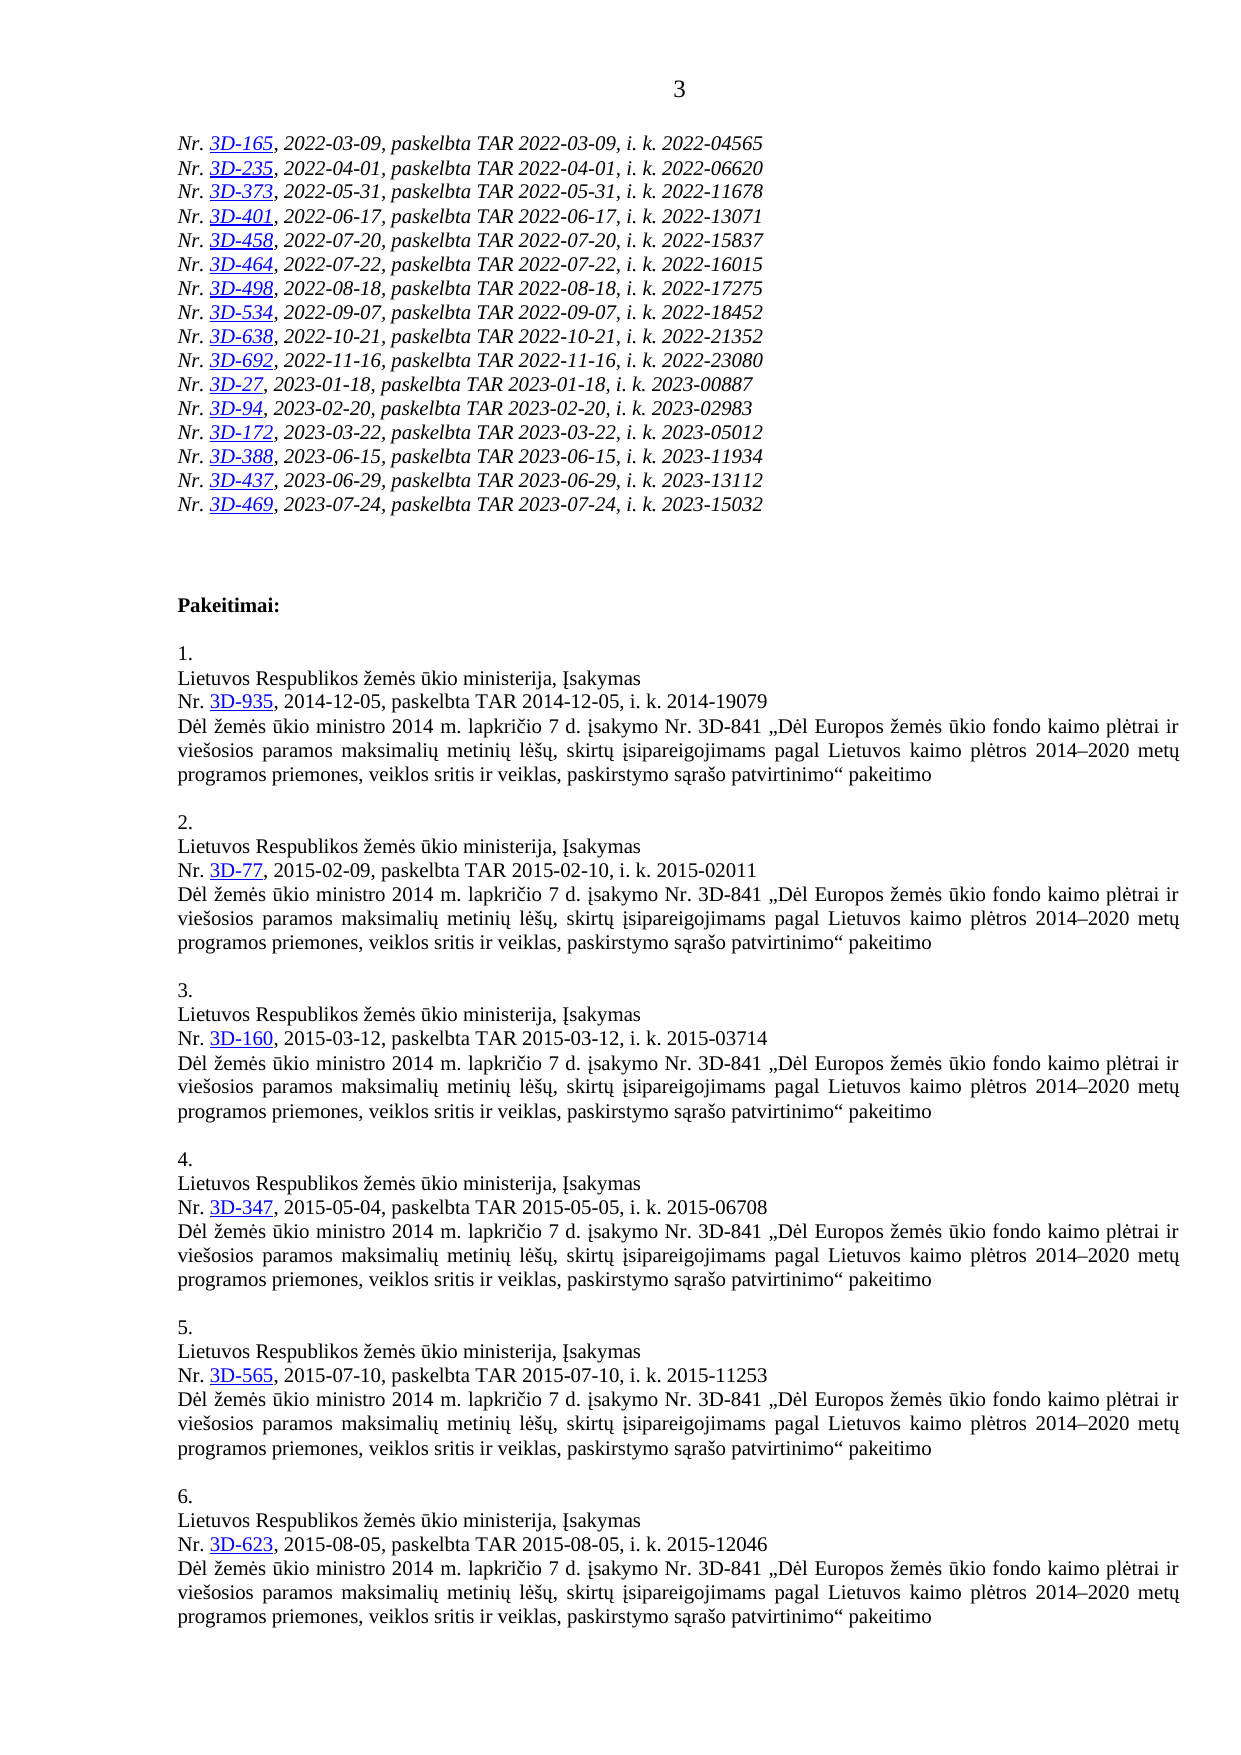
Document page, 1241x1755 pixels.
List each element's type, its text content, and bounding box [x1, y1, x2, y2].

text Dėl žemės ūkio ministro 2014 m. lapkričio 7 d. įsakymo Nr. 3D-841 „Dėl Europos žemės ūkio fondo kaimo plėtrai ir viešosios paramos maksimalių metinių lėšų, skirtų įsipareigojimams pagal Lietuvos kaimo plėtros 2014–2020 metų programos priemones, veiklos sritis ir veiklas, paskirstymo sąrašo patvirtinimo“ pakeitimo [177, 882, 1181, 954]
text Nr. 3D-623, 2015-08-05, paskelbta TAR 2015-08-05, i. k. 2015-12046 [177, 1532, 1181, 1556]
text Lietuvos Respublikos žemės ūkio ministerija, Įsakymas [177, 1171, 1181, 1195]
text Dėl žemės ūkio ministro 2014 m. lapkričio 7 d. įsakymo Nr. 3D-841 „Dėl Europos žemės ūkio fondo kaimo plėtrai ir viešosios paramos maksimalių metinių lėšų, skirtų įsipareigojimams pagal Lietuvos kaimo plėtros 2014–2020 metų programos priemones, veiklos sritis ir veiklas, paskirstymo sąrašo patvirtinimo“ pakeitimo [177, 1219, 1181, 1291]
text Lietuvos Respublikos žemės ūkio ministerija, Įsakymas [177, 665, 1181, 689]
text Nr. 3D-347, 2015-05-04, paskelbta TAR 2015-05-05, i. k. 2015-06708 [177, 1195, 1181, 1219]
text Nr. 3D-534, 2022-09-07, paskelbta TAR 2022-09-07, i. k. 2022-18452 [177, 300, 1181, 324]
text Nr. 3D-235, 2022-04-01, paskelbta TAR 2022-04-01, i. k. 2022-06620 [177, 155, 1181, 179]
text Dėl žemės ūkio ministro 2014 m. lapkričio 7 d. įsakymo Nr. 3D-841 „Dėl Europos žemės ūkio fondo kaimo plėtrai ir viešosios paramos maksimalių metinių lėšų, skirtų įsipareigojimams pagal Lietuvos kaimo plėtros 2014–2020 metų programos priemones, veiklos sritis ir veiklas, paskirstymo sąrašo patvirtinimo“ pakeitimo [177, 713, 1181, 786]
text Lietuvos Respublikos žemės ūkio ministerija, Įsakymas [177, 1508, 1181, 1532]
text Nr. 3D-437, 2023-06-29, paskelbta TAR 2023-06-29, i. k. 2023-13112 [177, 468, 1181, 492]
text Nr. 3D-165, 2022-03-09, paskelbta TAR 2022-03-09, i. k. 2022-04565 [177, 131, 1181, 155]
text Nr. 3D-373, 2022-05-31, paskelbta TAR 2022-05-31, i. k. 2022-11678 [177, 179, 1181, 203]
text 4. [177, 1147, 1181, 1171]
text Nr. 3D-638, 2022-10-21, paskelbta TAR 2022-10-21, i. k. 2022-21352 [177, 324, 1181, 348]
text Dėl žemės ūkio ministro 2014 m. lapkričio 7 d. įsakymo Nr. 3D-841 „Dėl Europos žemės ūkio fondo kaimo plėtrai ir viešosios paramos maksimalių metinių lėšų, skirtų įsipareigojimams pagal Lietuvos kaimo plėtros 2014–2020 metų programos priemones, veiklos sritis ir veiklas, paskirstymo sąrašo patvirtinimo“ pakeitimo [177, 1387, 1181, 1459]
text Lietuvos Respublikos žemės ūkio ministerija, Įsakymas [177, 1002, 1181, 1026]
text 6. [177, 1483, 1181, 1508]
text Nr. 3D-464, 2022-07-22, paskelbta TAR 2022-07-22, i. k. 2022-16015 [177, 252, 1181, 276]
text Nr. 3D-565, 2015-07-10, paskelbta TAR 2015-07-10, i. k. 2015-11253 [177, 1363, 1181, 1387]
text Dėl žemės ūkio ministro 2014 m. lapkričio 7 d. įsakymo Nr. 3D-841 „Dėl Europos žemės ūkio fondo kaimo plėtrai ir viešosios paramos maksimalių metinių lėšų, skirtų įsipareigojimams pagal Lietuvos kaimo plėtros 2014–2020 metų programos priemones, veiklos sritis ir veiklas, paskirstymo sąrašo patvirtinimo“ pakeitimo [177, 1556, 1181, 1628]
text Nr. 3D-160, 2015-03-12, paskelbta TAR 2015-03-12, i. k. 2015-03714 [177, 1026, 1181, 1050]
text Nr. 3D-458, 2022-07-20, paskelbta TAR 2022-07-20, i. k. 2022-15837 [177, 228, 1181, 252]
text Pakeitimai: [177, 593, 1181, 617]
text Nr. 3D-469, 2023-07-24, paskelbta TAR 2023-07-24, i. k. 2023-15032 [177, 492, 1181, 516]
text Nr. 3D-27, 2023-01-18, paskelbta TAR 2023-01-18, i. k. 2023-00887 [177, 372, 1181, 396]
text Nr. 3D-94, 2023-02-20, paskelbta TAR 2023-02-20, i. k. 2023-02983 [177, 396, 1181, 420]
text Nr. 3D-388, 2023-06-15, paskelbta TAR 2023-06-15, i. k. 2023-11934 [177, 444, 1181, 468]
text 1. [177, 641, 1181, 665]
text Lietuvos Respublikos žemės ūkio ministerija, Įsakymas [177, 1339, 1181, 1363]
text Nr. 3D-401, 2022-06-17, paskelbta TAR 2022-06-17, i. k. 2022-13071 [177, 203, 1181, 228]
text 2. [177, 810, 1181, 834]
text Lietuvos Respublikos žemės ūkio ministerija, Įsakymas [177, 834, 1181, 858]
text 3. [177, 978, 1181, 1002]
text 5. [177, 1315, 1181, 1339]
text Nr. 3D-498, 2022-08-18, paskelbta TAR 2022-08-18, i. k. 2022-17275 [177, 276, 1181, 300]
text Nr. 3D-172, 2023-03-22, paskelbta TAR 2023-03-22, i. k. 2023-05012 [177, 420, 1181, 444]
text Nr. 3D-935, 2014-12-05, paskelbta TAR 2014-12-05, i. k. 2014-19079 [177, 689, 1181, 713]
text Nr. 3D-692, 2022-11-16, paskelbta TAR 2022-11-16, i. k. 2022-23080 [177, 348, 1181, 372]
text Dėl žemės ūkio ministro 2014 m. lapkričio 7 d. įsakymo Nr. 3D-841 „Dėl Europos žemės ūkio fondo kaimo plėtrai ir viešosios paramos maksimalių metinių lėšų, skirtų įsipareigojimams pagal Lietuvos kaimo plėtros 2014–2020 metų programos priemones, veiklos sritis ir veiklas, paskirstymo sąrašo patvirtinimo“ pakeitimo [177, 1050, 1181, 1123]
text Nr. 3D-77, 2015-02-09, paskelbta TAR 2015-02-10, i. k. 2015-02011 [177, 858, 1181, 882]
